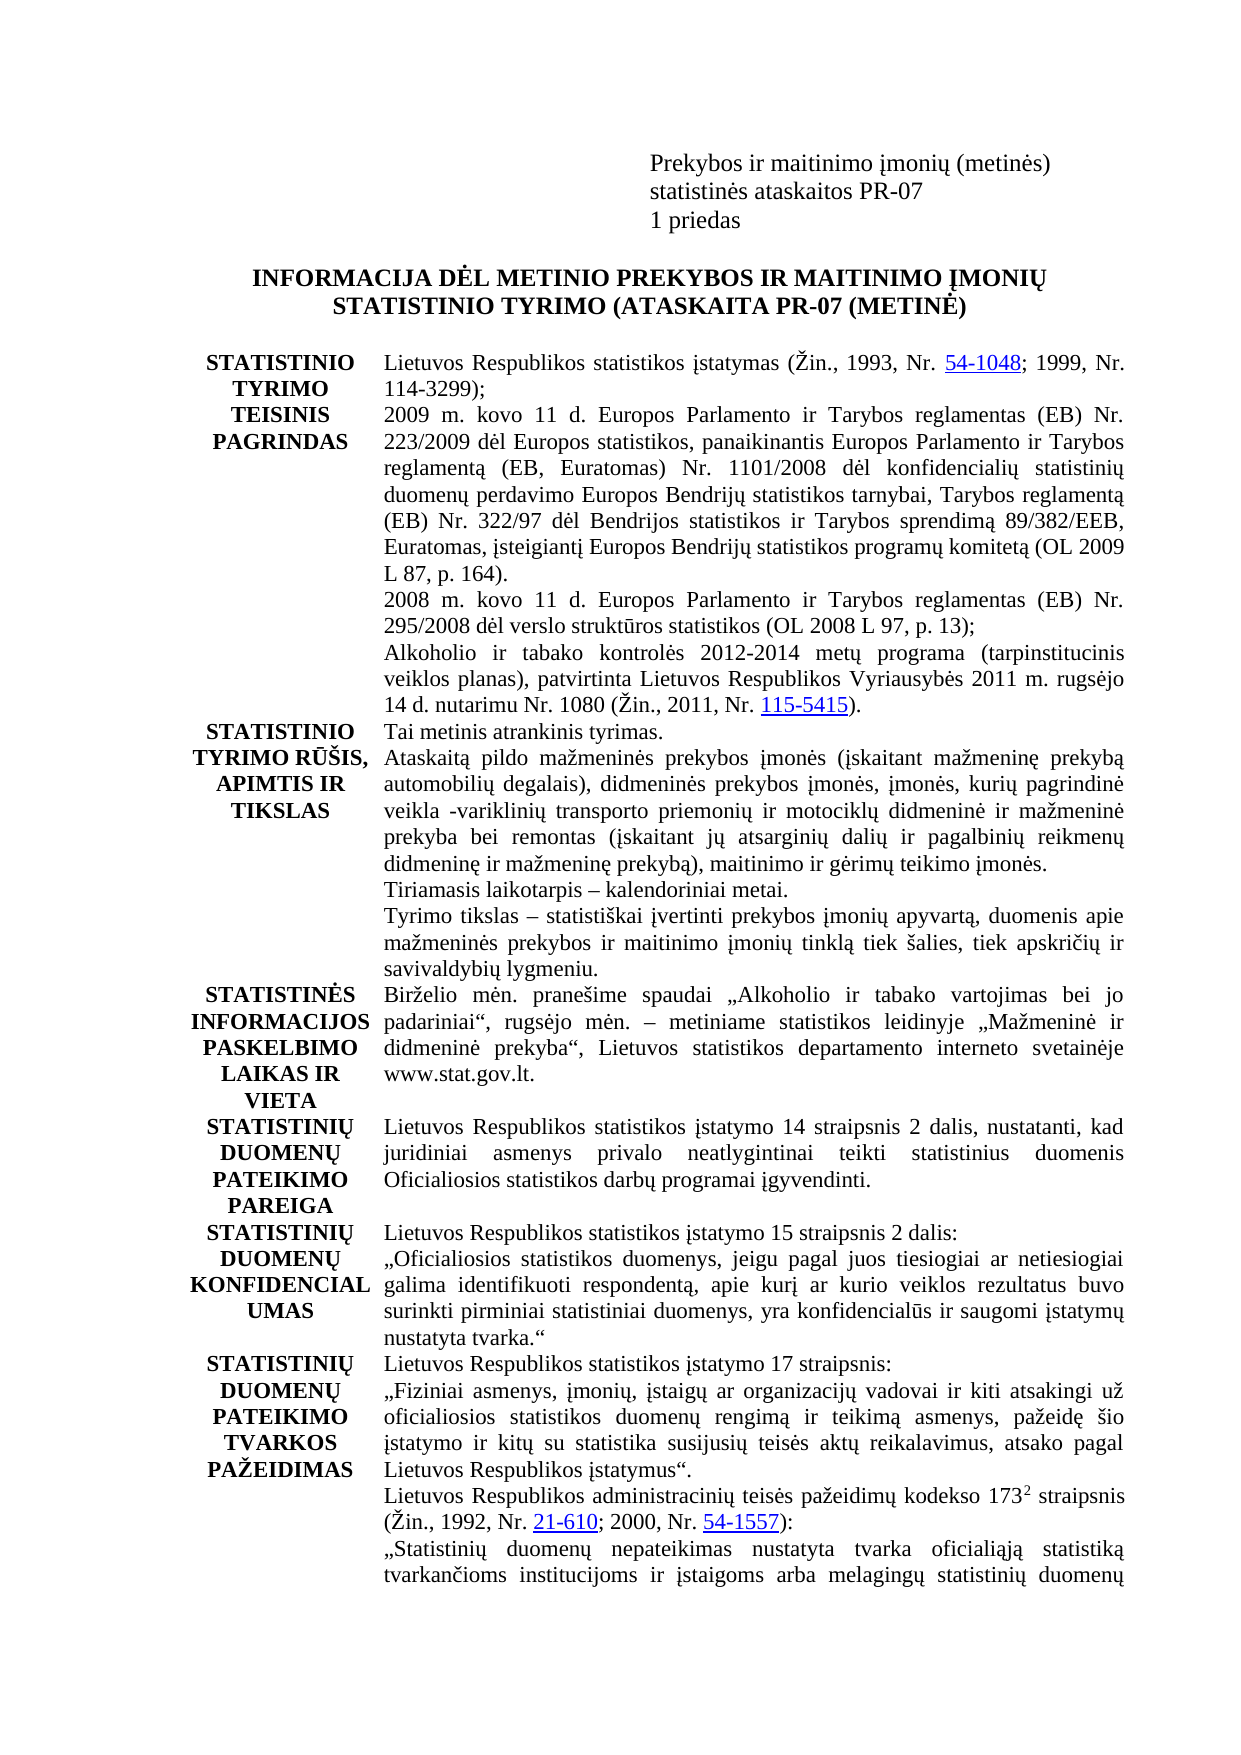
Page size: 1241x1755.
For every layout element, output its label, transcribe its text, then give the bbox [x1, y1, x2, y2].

table_cell STATISTINIŲ DUOMENŲ KONFIDENCIALUMAS [181, 1219, 379, 1350]
text Prekybos ir maitinimo įmonių (metinės) [649, 148, 1122, 176]
table_cell STATISTINIŲ DUOMENŲ PATEIKIMO TVARKOS PAŽEIDIMAS [181, 1350, 379, 1587]
text INFORMACIJA DĖL METINIO PREKYBOS IR MAITINIMO ĮMONIŲ STATISTINIO TYRIMO (ATASKAITA PR-07 (METINĖ) [177, 263, 1122, 320]
table_cell Birželio mėn. pranešime spaudai „Alkoholio ir tabako vartojimas bei jo padariniai“, rugsėjo mėn. – metiniame statistikos leidinyje „Mažmeninė ir didmeninė prekyba“, Lietuvos statistikos departamento interneto svetainėje www.stat.gov.lt. [379, 981, 1129, 1113]
table_cell Lietuvos Respublikos statistikos įstatymo 14 straipsnis 2 dalis, nustatanti, kad juridiniai asmenys privalo neatlygintinai teikti statistinius duomenis Oficialiosios statistikos darbų programai įgyvendinti. [379, 1113, 1129, 1218]
table_cell STATISTINIO TYRIMO RŪŠIS, APIMTIS IR TIKSLAS [181, 718, 379, 981]
table_header STATISTINIO TYRIMO TEISINIS PAGRINDAS [181, 349, 379, 718]
text 1 priedas [649, 205, 1122, 234]
text statistinės ataskaitos PR-07 [649, 176, 1122, 205]
